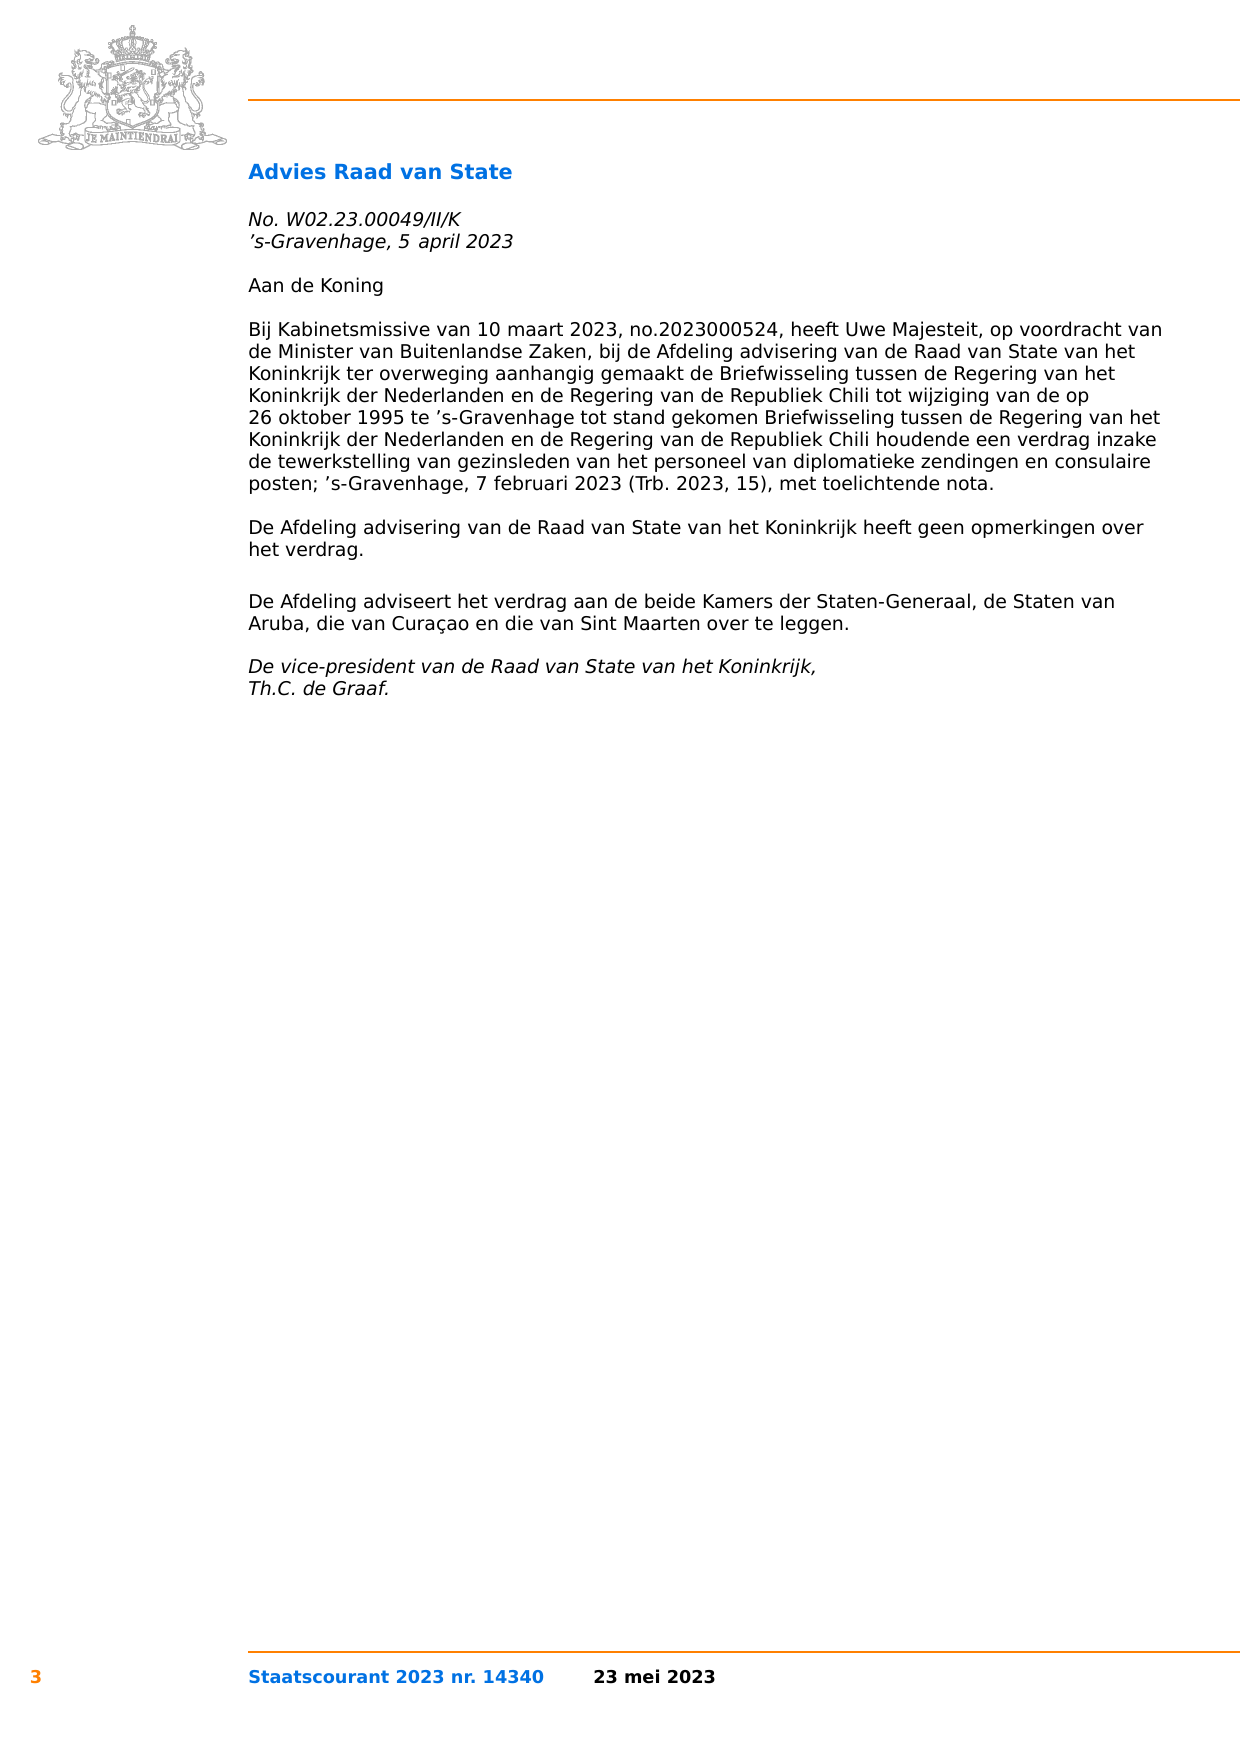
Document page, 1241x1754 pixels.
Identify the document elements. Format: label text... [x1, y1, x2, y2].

subtitle Advies Raad van State [248, 160, 1163, 184]
text De vice-president van de Raad van State van het Koninkrijk, Th.C. de Graaf. [248, 656, 1163, 700]
picture [38, 25, 227, 150]
text De Afdeling adviseert het verdrag aan de beide Kamers der Staten-Generaal, de Staten van Aruba, die van Curaçao en die van Sint Maarten over te leggen. [248, 591, 1163, 634]
text De Afdeling advisering van de Raad van State van het Koninkrijk heeft geen opmerkingen over het verdrag. [248, 517, 1163, 561]
text Bij Kabinetsmissive van 10 maart 2023, no.2023000524, heeft Uwe Majesteit, op voordracht van de Minister van Buitenlandse Zaken, bij de Afdeling advisering van de Raad van State van het Koninkrijk ter overweging aanhangig gemaakt de Briefwisseling tussen de Regering van het Koninkrijk der Nederlanden en de Regering van de Republiek Chili tot wijziging van de op 26 oktober 1995 te ’s-Gravenhage tot stand gekomen Briefwisseling tussen de Regering van het Koninkrijk der Nederlanden en de Regering van de Republiek Chili houdende een verdrag inzake de tewerkstelling van gezinsleden van het personeel van diplomatieke zendingen en consulaire posten; ’s-Gravenhage, 7 februari 2023 (Trb. 2023, 15), met toelichtende nota. [248, 319, 1163, 495]
text ’s-Gravenhage, 5 april 2023 [248, 231, 1163, 253]
text No. W02.23.00049/II/K [248, 209, 1163, 231]
text Aan de Koning [248, 275, 1163, 297]
